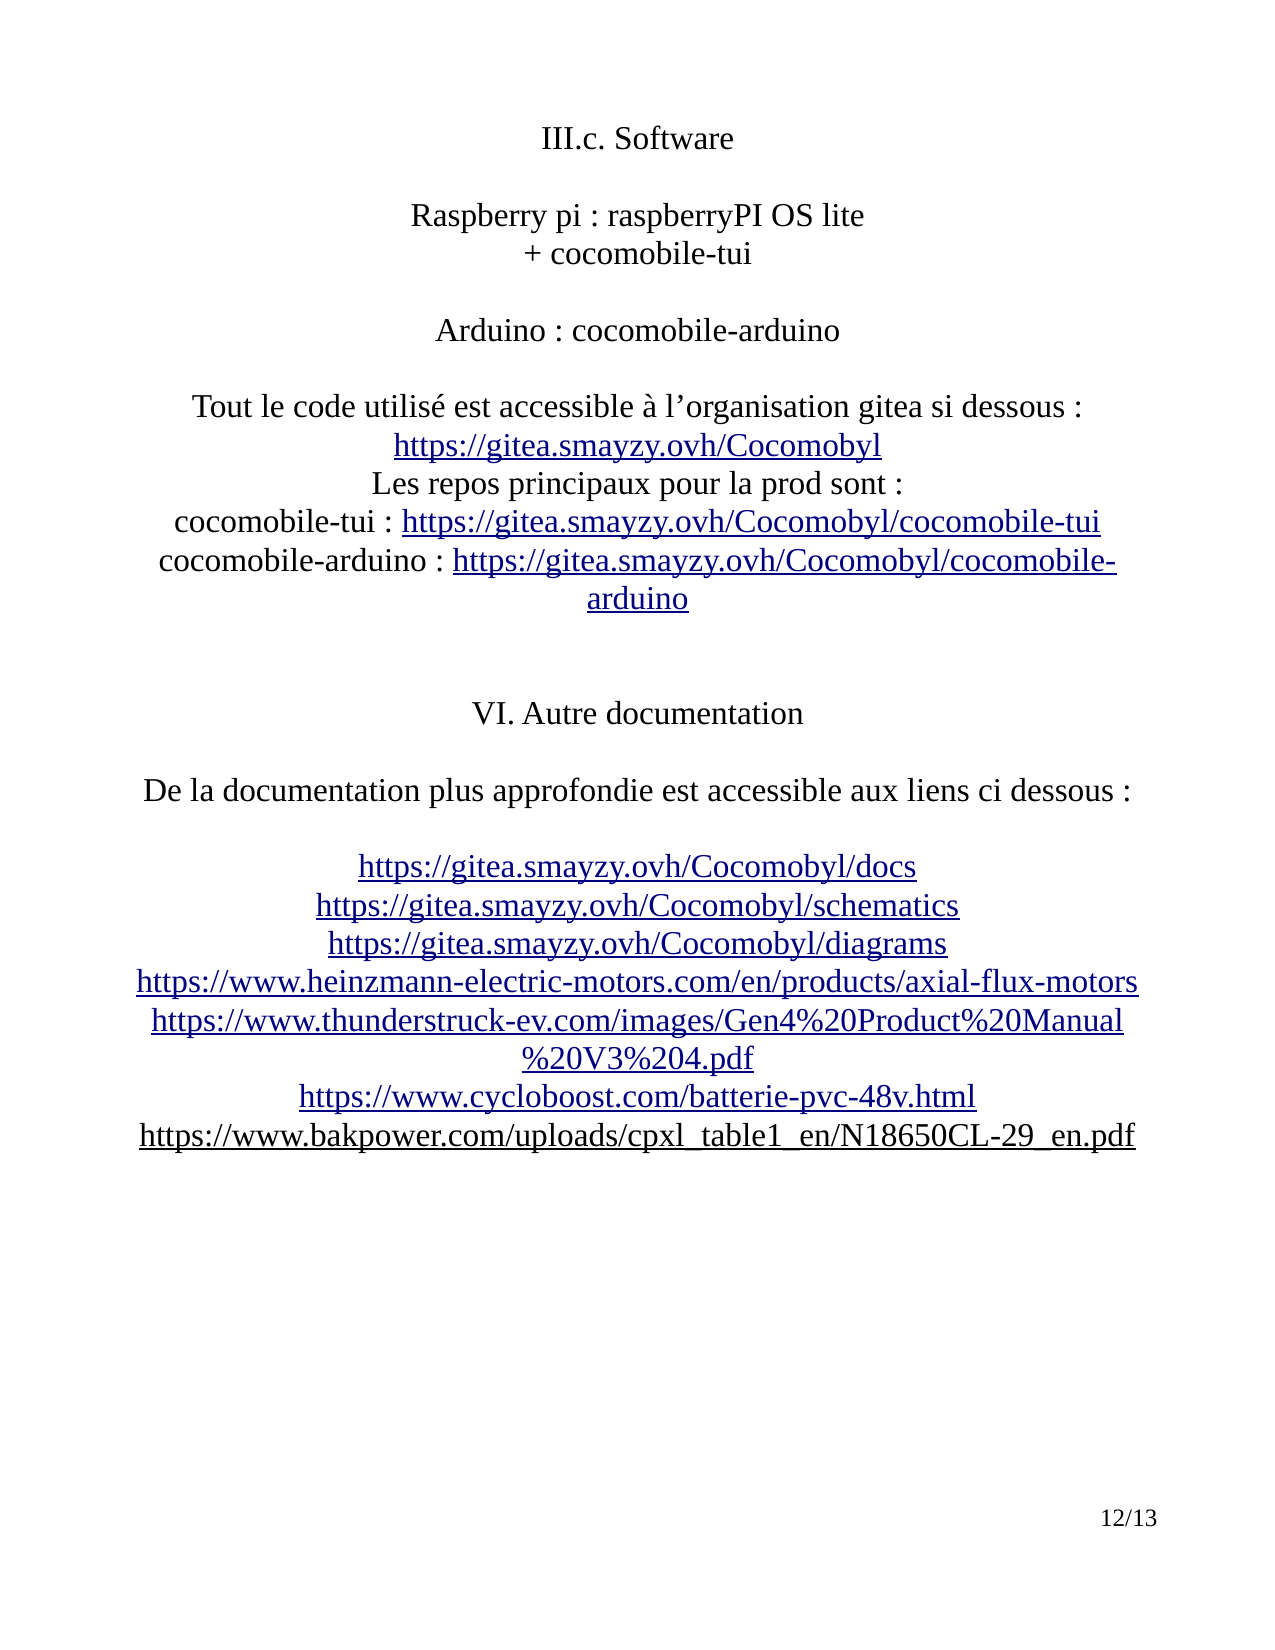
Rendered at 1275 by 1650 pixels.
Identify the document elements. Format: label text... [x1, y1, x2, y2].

text + cocomobile-tui [118, 233, 1157, 271]
text III.c. Software [118, 118, 1157, 156]
text Arduino : cocomobile-arduino [118, 310, 1157, 348]
text cocomobile-arduino : https://gitea.smayzy.ovh/Cocomobyl/cocomobile-arduino [118, 540, 1157, 616]
text https://gitea.smayzy.ovh/Cocomobyl/docs [118, 846, 1157, 885]
text De la documentation plus approfondie est accessible aux liens ci dessous : [118, 770, 1157, 808]
text cocomobile-tui : https://gitea.smayzy.ovh/Cocomobyl/cocomobile-tui [118, 501, 1157, 540]
text https://www.thunderstruck-ev.com/images/Gen4%20Product%20Manual%20V3%204.pdf [118, 1000, 1157, 1076]
text VI. Autre documentation [118, 693, 1157, 731]
text https://www.bakpower.com/uploads/cpxl_table1_en/N18650CL-29_en.pdf [118, 1115, 1157, 1153]
text Les repos principaux pour la prod sont : [118, 463, 1157, 501]
text https://www.cycloboost.com/batterie-pvc-48v.html [118, 1076, 1157, 1115]
text https://www.heinzmann-electric-motors.com/en/products/axial-flux-motors [118, 961, 1157, 1000]
text https://gitea.smayzy.ovh/Cocomobyl/schematics [118, 885, 1157, 923]
text https://gitea.smayzy.ovh/Cocomobyl/diagrams [118, 923, 1157, 961]
text Raspberry pi : raspberryPI OS lite [118, 195, 1157, 233]
text https://gitea.smayzy.ovh/Cocomobyl [118, 425, 1157, 463]
text Tout le code utilisé est accessible à l’organisation gitea si dessous : [118, 386, 1157, 425]
